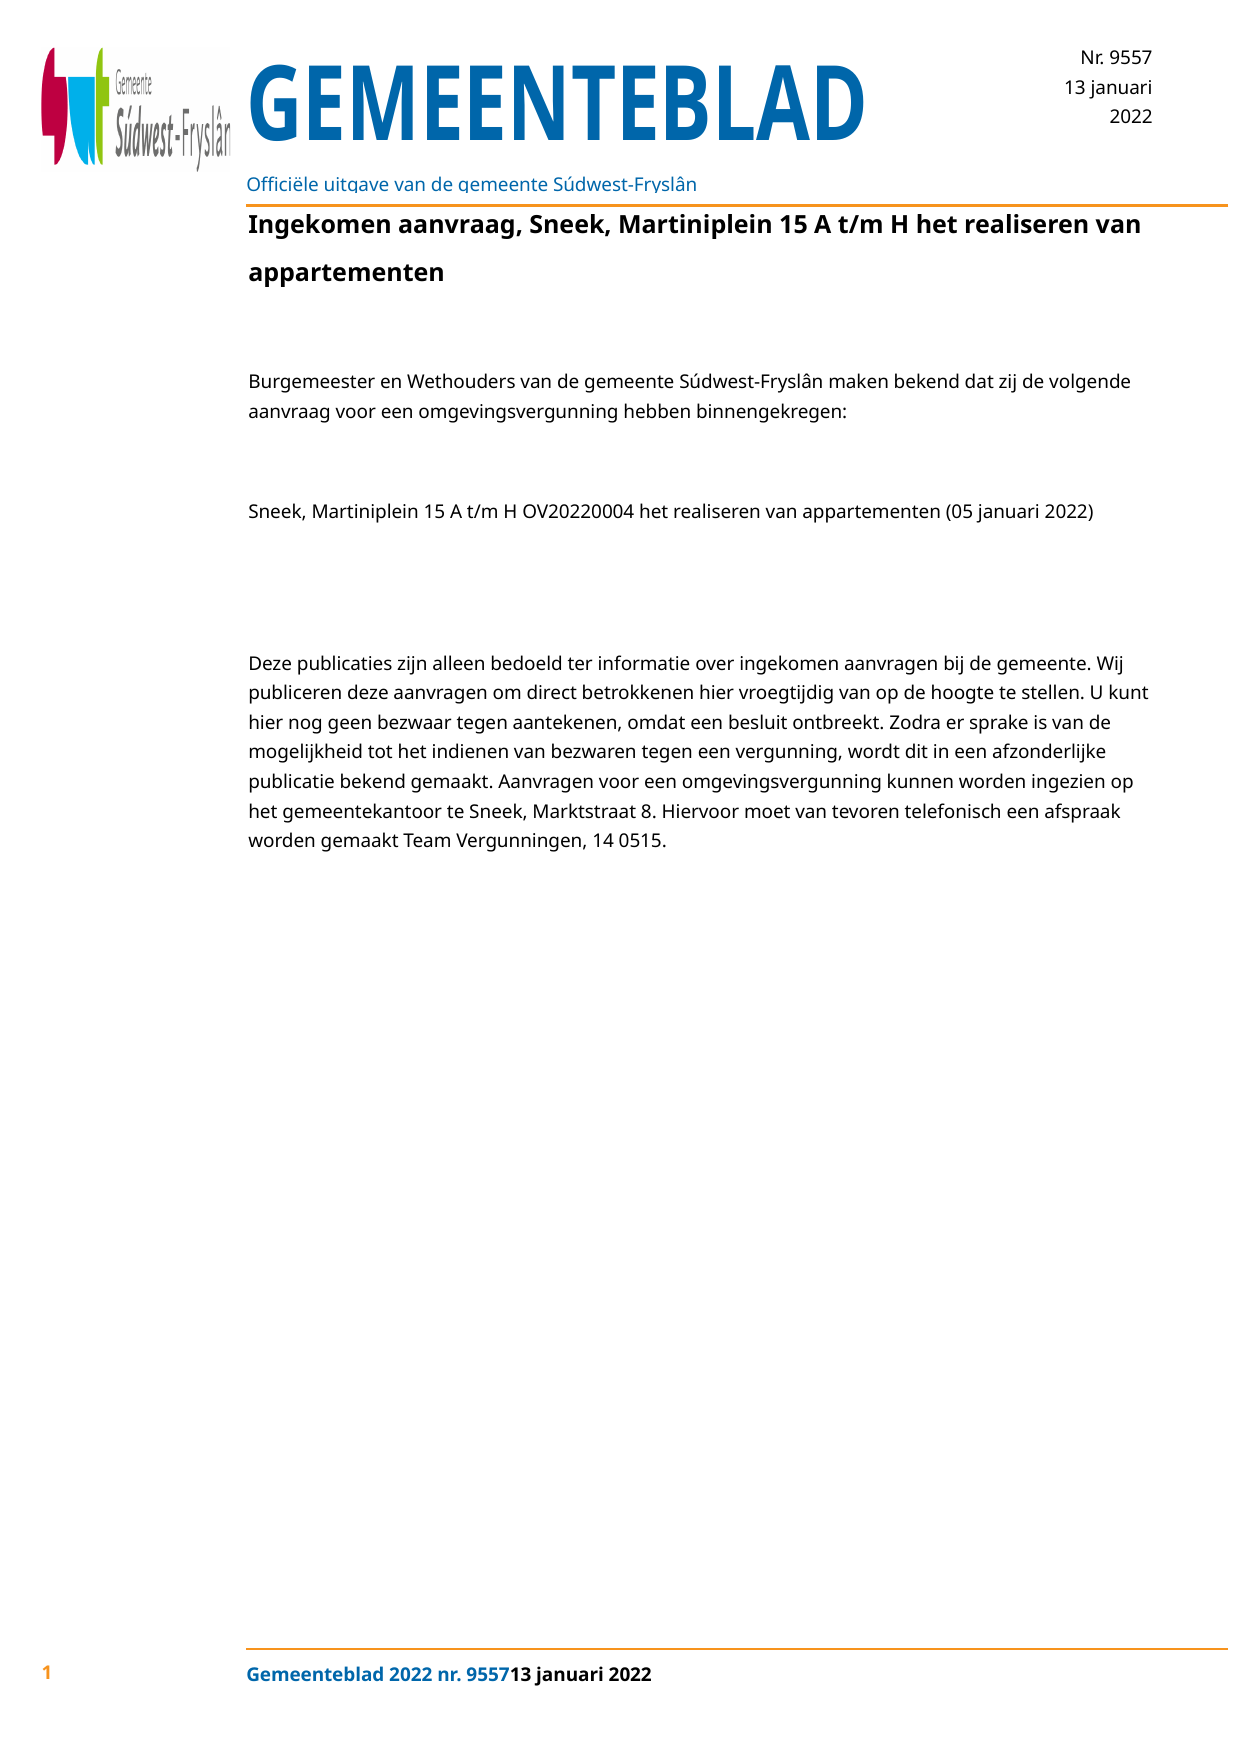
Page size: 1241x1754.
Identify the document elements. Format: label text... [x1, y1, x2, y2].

text Deze publicaties zijn alleen bedoeld ter informatie over ingekomen aanvragen bij de gemeente. Wij publiceren deze aanvragen om direct betrokkenen hier vroegtijdig van op de hoogte te stellen. U kunt hier nog geen bezwaar tegen aantekenen, omdat een besluit ontbreekt. Zodra er sprake is van de mogelijkheid tot het indienen van bezwaren tegen een vergunning, wordt dit in een afzonderlijke publicatie bekend gemaakt. Aanvragen voor een omgevingsvergunning kunnen worden ingezien op het gemeentekantoor te Sneek, Marktstraat 8. Hiervoor moet van tevoren telefonisch een afspraak worden gemaakt Team Vergunningen, 14 0515. [248, 650, 1152, 853]
picture [41, 47, 231, 172]
text Ingekomen aanvraag, Sneek, Martiniplein 15 A t/m H het realiseren van appartementen [248, 207, 1152, 288]
text Burgemeester en Wethouders van de gemeente Súdwest-Fryslân maken bekend dat zij de volgende aanvraag voor een omgevingsvergunning hebben binnengekregen: [248, 368, 1152, 424]
text Sneek, Martiniplein 15 A t/m H OV20220004 het realiseren van appartementen (05 januari 2022) [248, 499, 1152, 524]
